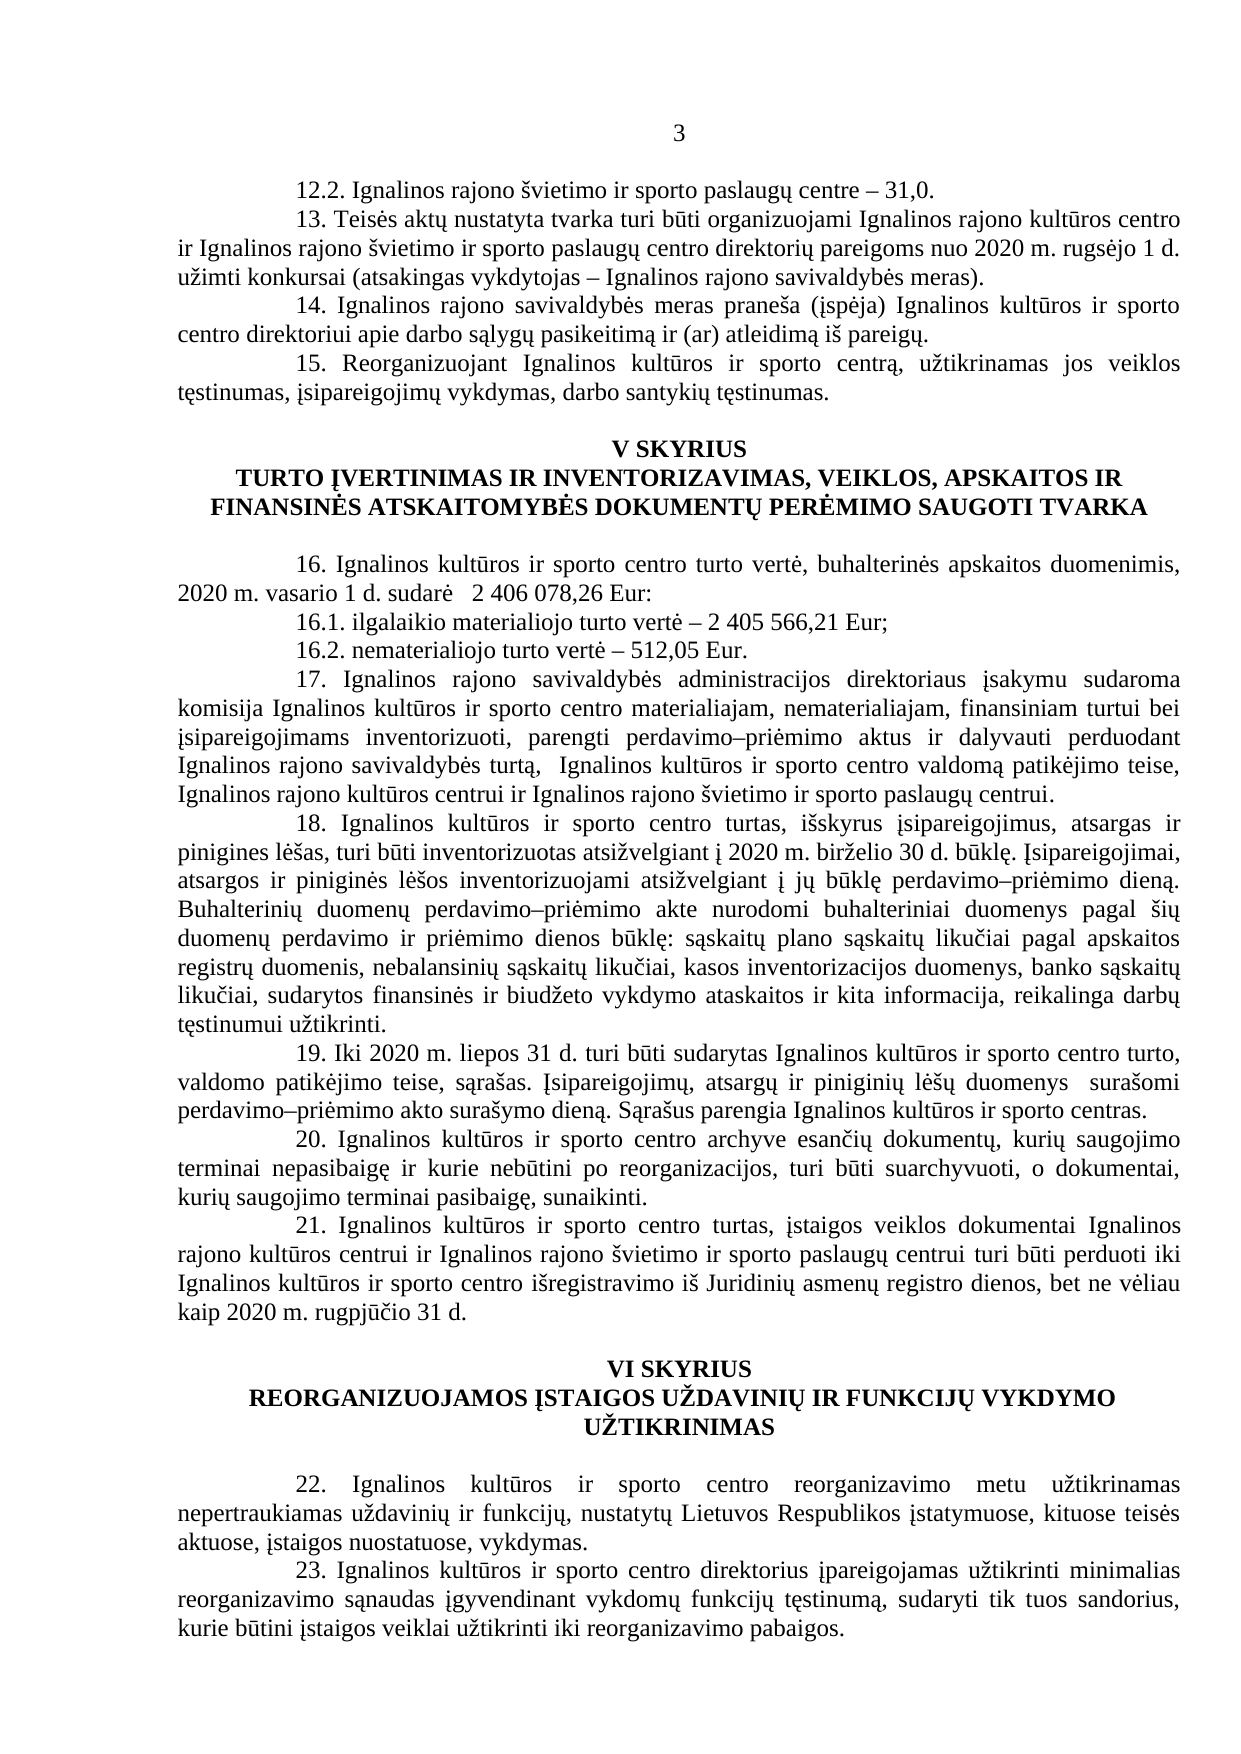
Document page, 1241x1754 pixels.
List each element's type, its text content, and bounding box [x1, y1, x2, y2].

text VI SKYRIUS [177, 1354, 1181, 1383]
text 16.1. ilgalaikio materialiojo turto vertė – 2 405 566,21 Eur; [177, 607, 1181, 636]
text 21. Ignalinos kultūros ir sporto centro turtas, įstaigos veiklos dokumentai Ignalinos rajono kultūros centrui ir Ignalinos rajono švietimo ir sporto paslaugų centrui turi būti perduoti iki Ignalinos kultūros ir sporto centro išregistravimo iš Juridinių asmenų registro dienos, bet ne vėliau kaip 2020 m. rugpjūčio 31 d. [177, 1211, 1181, 1326]
text 16.2. nematerialiojo turto vertė – 512,05 Eur. [177, 636, 1181, 664]
text REORGANIZUOJAMOS ĮSTAIGOS UŽDAVINIŲ IR FUNKCIJŲ VYKDYMO UŽTIKRINIMAS [177, 1383, 1181, 1441]
text 12.2. Ignalinos rajono švietimo ir sporto paslaugų centre – 31,0. [177, 176, 1181, 204]
text 16. Ignalinos kultūros ir sporto centro turto vertė, buhalterinės apskaitos duomenimis, 2020 m. vasario 1 d. sudarė 2 406 078,26 Eur: [177, 549, 1181, 607]
text 15. Reorganizuojant Ignalinos kultūros ir sporto centrą, užtikrinamas jos veiklos tęstinumas, įsipareigojimų vykdymas, darbo santykių tęstinumas. [177, 348, 1181, 406]
text V SKYRIUS [177, 434, 1181, 463]
text 17. Ignalinos rajono savivaldybės administracijos direktoriaus įsakymu sudaroma komisija Ignalinos kultūros ir sporto centro materialiajam, nematerialiajam, finansiniam turtui bei įsipareigojimams inventorizuoti, parengti perdavimo–priėmimo aktus ir dalyvauti perduodant Ignalinos rajono savivaldybės turtą, Ignalinos kultūros ir sporto centro valdomą patikėjimo teise, Ignalinos rajono kultūros centrui ir Ignalinos rajono švietimo ir sporto paslaugų centrui. [177, 664, 1181, 808]
text TURTO ĮVERTINIMAS IR INVENTORIZAVIMAS, VEIKLOS, APSKAITOS IR FINANSINĖS ATSKAITOMYBĖS DOKUMENTŲ PERĖMIMO SAUGOTI TVARKA [177, 463, 1181, 521]
text 13. Teisės aktų nustatyta tvarka turi būti organizuojami Ignalinos rajono kultūros centro ir Ignalinos rajono švietimo ir sporto paslaugų centro direktorių pareigoms nuo 2020 m. rugsėjo 1 d. užimti konkursai (atsakingas vykdytojas – Ignalinos rajono savivaldybės meras). [177, 204, 1181, 291]
text 19. Iki 2020 m. liepos 31 d. turi būti sudarytas Ignalinos kultūros ir sporto centro turto, valdomo patikėjimo teise, sąrašas. Įsipareigojimų, atsargų ir piniginių lėšų duomenys surašomi perdavimo–priėmimo akto surašymo dieną. Sąrašus parengia Ignalinos kultūros ir sporto centras. [177, 1038, 1181, 1124]
text 14. Ignalinos rajono savivaldybės meras praneša (įspėja) Ignalinos kultūros ir sporto centro direktoriui apie darbo sąlygų pasikeitimą ir (ar) atleidimą iš pareigų. [177, 291, 1181, 348]
text 18. Ignalinos kultūros ir sporto centro turtas, išskyrus įsipareigojimus, atsargas ir pinigines lėšas, turi būti inventorizuotas atsižvelgiant į 2020 m. birželio 30 d. būklę. Įsipareigojimai, atsargos ir piniginės lėšos inventorizuojami atsižvelgiant į jų būklę perdavimo–priėmimo dieną. Buhalterinių duomenų perdavimo–priėmimo akte nurodomi buhalteriniai duomenys pagal šių duomenų perdavimo ir priėmimo dienos būklę: sąskaitų plano sąskaitų likučiai pagal apskaitos registrų duomenis, nebalansinių sąskaitų likučiai, kasos inventorizacijos duomenys, banko sąskaitų likučiai, sudarytos finansinės ir biudžeto vykdymo ataskaitos ir kita informacija, reikalinga darbų tęstinumui užtikrinti. [177, 808, 1181, 1038]
text 20. Ignalinos kultūros ir sporto centro archyve esančių dokumentų, kurių saugojimo terminai nepasibaigę ir kurie nebūtini po reorganizacijos, turi būti suarchyvuoti, o dokumentai, kurių saugojimo terminai pasibaigę, sunaikinti. [177, 1124, 1181, 1211]
text 22. Ignalinos kultūros ir sporto centro reorganizavimo metu užtikrinamas nepertraukiamas uždavinių ir funkcijų, nustatytų Lietuvos Respublikos įstatymuose, kituose teisės aktuose, įstaigos nuostatuose, vykdymas. [177, 1469, 1181, 1556]
text 23. Ignalinos kultūros ir sporto centro direktorius įpareigojamas užtikrinti minimalias reorganizavimo sąnaudas įgyvendinant vykdomų funkcijų tęstinumą, sudaryti tik tuos sandorius, kurie būtini įstaigos veiklai užtikrinti iki reorganizavimo pabaigos. [177, 1556, 1181, 1642]
